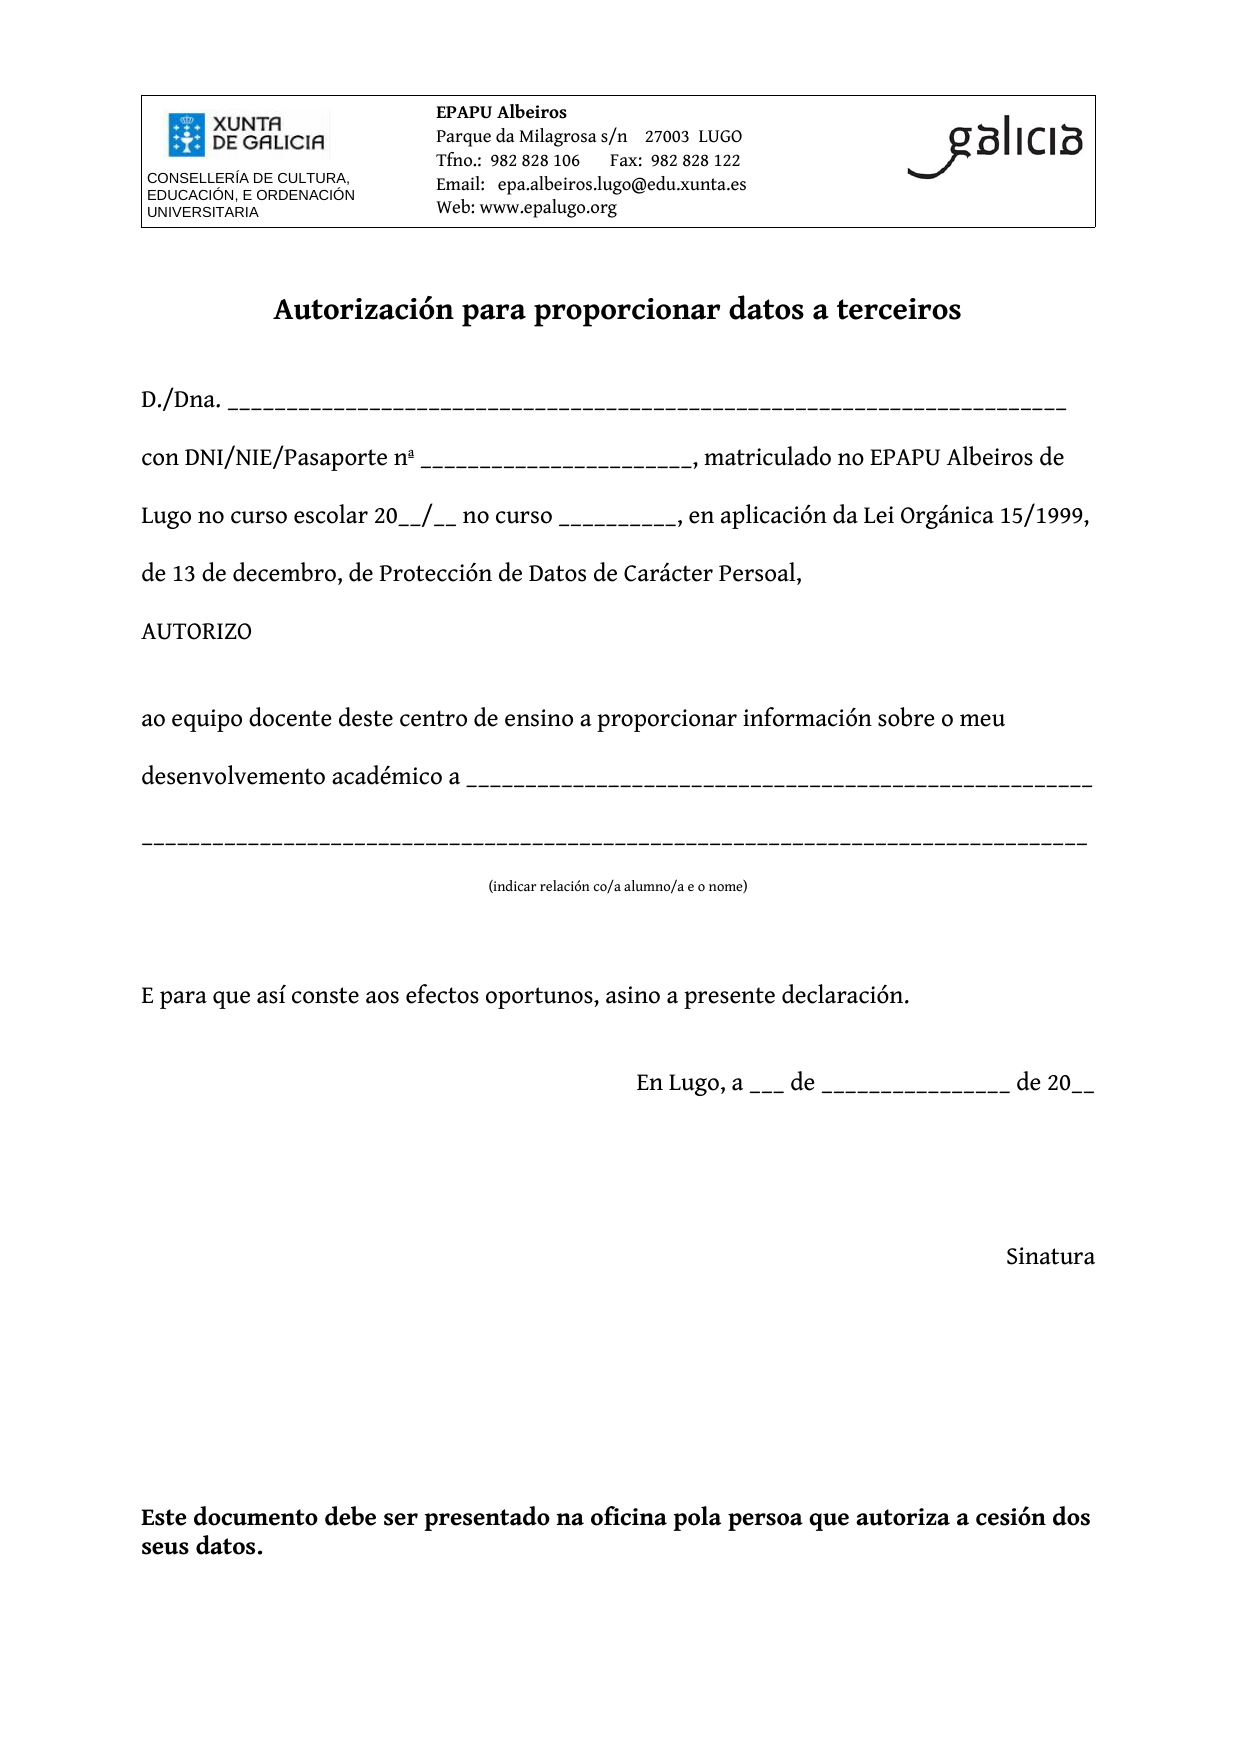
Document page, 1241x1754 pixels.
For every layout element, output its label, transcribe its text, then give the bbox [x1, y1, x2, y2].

text Este documento debe ser presentado na oficina pola persoa que autoriza a cesión dos seus datos. [141, 1503, 1095, 1561]
text E para que así conste aos efectos oportunos, asino a presente declaración. [141, 982, 1095, 1011]
text AUTORIZO [141, 618, 1095, 647]
text Lugo no curso escolar 20__/__ no curso __________, en aplicación da Lei Orgánica 15/1999, [141, 502, 1095, 531]
text Sinatura [141, 1243, 1095, 1272]
table_header CONSELLERÍA DE CULTURA, EDUCACIÓN, E ORDENACIÓN UNIVERSITARIA [142, 96, 430, 227]
text D./Dna. _______________________________________________________________________ [141, 386, 1095, 415]
text ________________________________________________________________________________ [141, 820, 1095, 849]
text En Lugo, a ___ de ________________ de 20__ [141, 1069, 1095, 1098]
picture [163, 109, 331, 161]
text con DNI/NIE/Pasaporte nª _______________________, matriculado no EPAPU Albeiros de [141, 444, 1095, 473]
text de 13 de decembro, de Protección de Datos de Carácter Persoal, [141, 560, 1095, 589]
table_header EPAPU Albeiros Parque da Milagrosa s/n 27003 LUGO Tfno.: 982 828 106 Fax: 982 828 122 Email: epa.albeiros.lugo@edu.xunta.es Web: www.epalugo.org [430, 96, 1095, 227]
picture [904, 100, 1089, 186]
text (indicar relación co/a alumno/a e o nome) [141, 878, 1095, 895]
text Autorización para proporcionar datos a terceiros [141, 292, 1095, 328]
text ao equipo docente deste centro de ensino a proporcionar información sobre o meu desenvolvemento académico a _____________________________________________________ [141, 704, 1095, 791]
